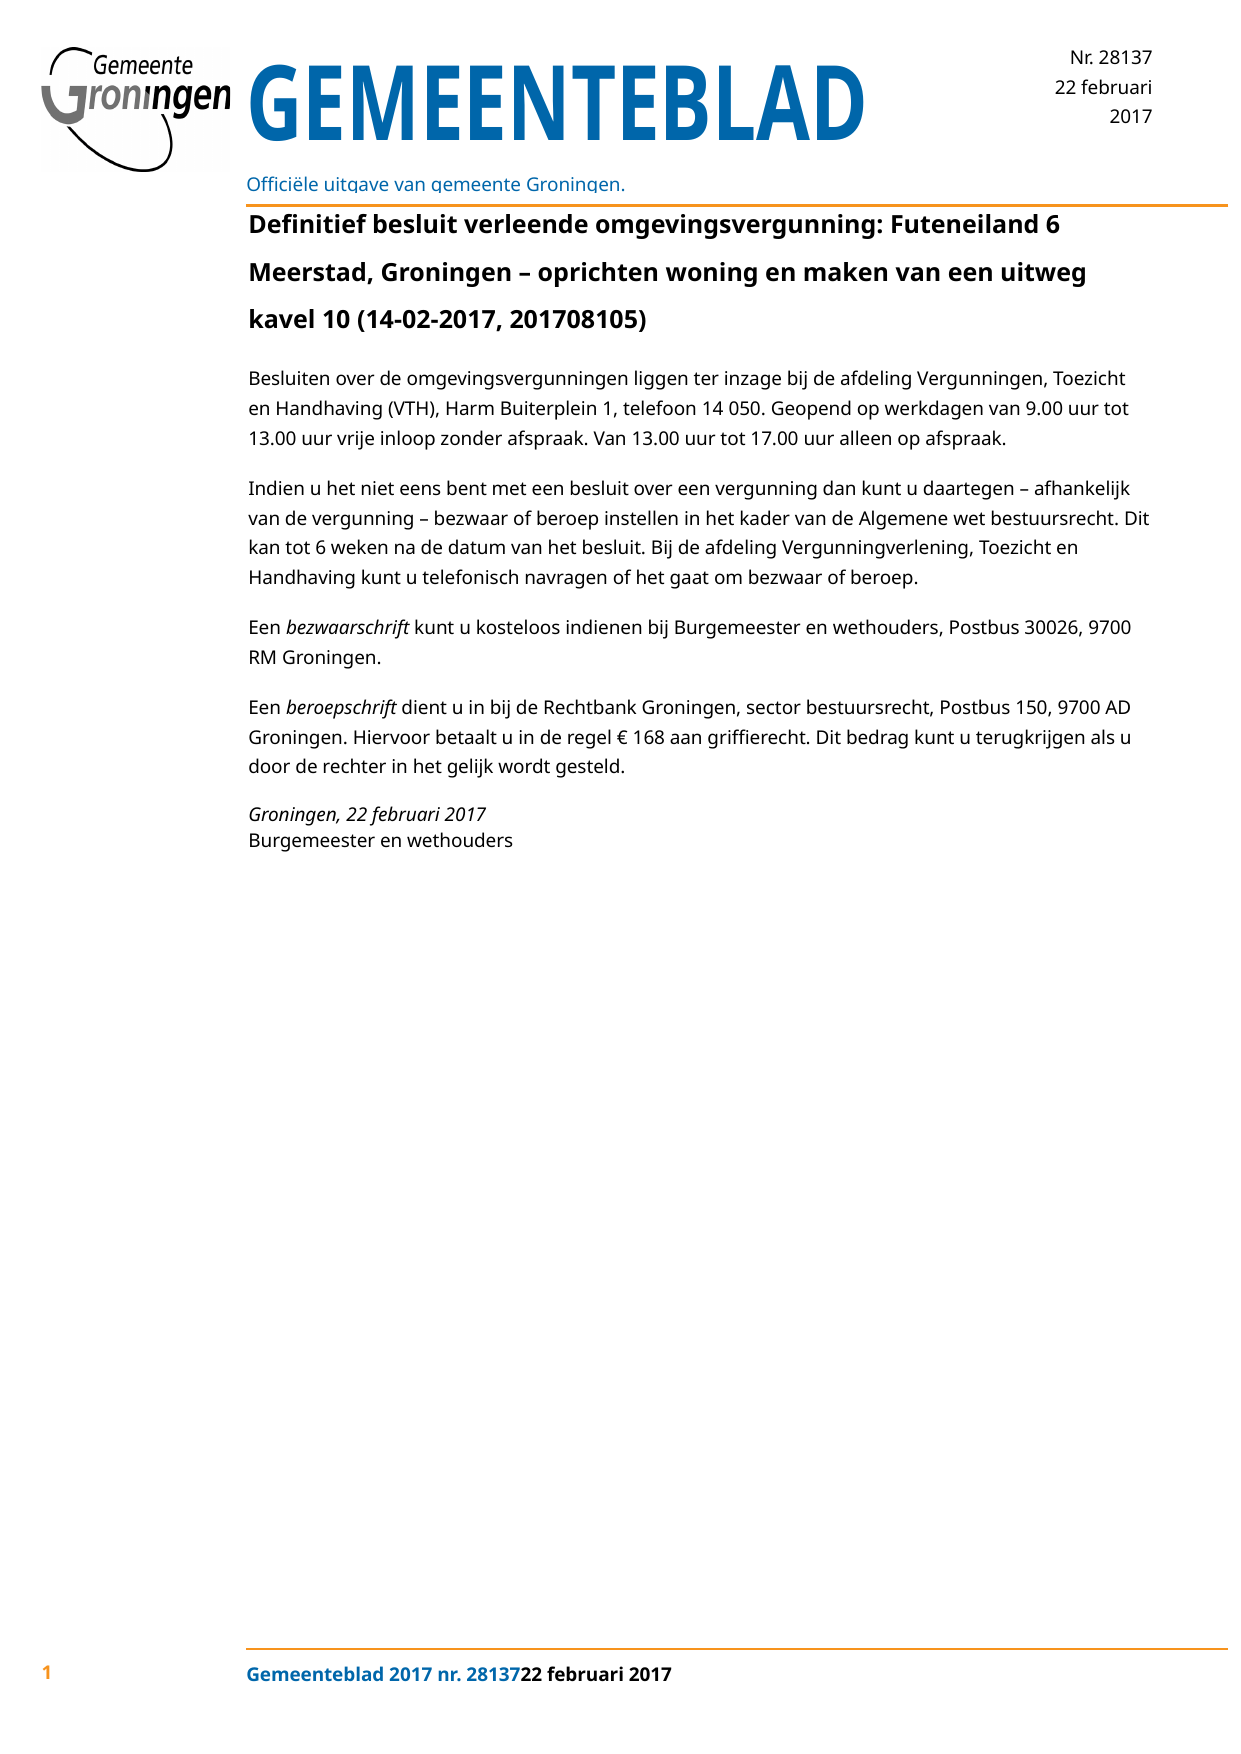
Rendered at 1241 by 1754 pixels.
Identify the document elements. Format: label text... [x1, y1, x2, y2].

text Een bezwaarschrift kunt u kosteloos indienen bij Burgemeester en wethouders, Postbus 30026, 9700 RM Groningen. [248, 614, 1152, 669]
text Indien u het niet eens bent met een besluit over een vergunning dan kunt u daartegen – afhankelijk van de vergunning – bezwaar of beroep instellen in het kader van de Algemene wet bestuursrecht. Dit kan tot 6 weken na de datum van het besluit. Bij de afdeling Vergunningverlening, Toezicht en Handhaving kunt u telefonisch navragen of het gaat om bezwaar of beroep. [248, 475, 1152, 589]
text Besluiten over de omgevingsvergunningen liggen ter inzage bij de afdeling Vergunningen, Toezicht en Handhaving (VTH), Harm Buiterplein 1, telefoon 14 050. Geopend op werkdagen van 9.00 uur tot 13.00 uur vrije inloop zonder afspraak. Van 13.00 uur tot 17.00 uur alleen op afspraak. [248, 366, 1152, 450]
text Groningen, 22 februari 2017 [248, 801, 1152, 827]
picture [41, 47, 231, 172]
text Een beroepschrift dient u in bij de Rechtbank Groningen, sector bestuursrecht, Postbus 150, 9700 AD Groningen. Hiervoor betaalt u in de regel € 168 aan griffierecht. Dit bedrag kunt u terugkrijgen als u door de rechter in het gelijk wordt gesteld. [248, 694, 1152, 779]
text Burgemeester en wethouders [248, 827, 1152, 853]
text Definitief besluit verleende omgevingsvergunning: Futeneiland 6 Meerstad, Groningen – oprichten woning en maken van een uitweg kavel 10 (14-02-2017, 201708105) [248, 207, 1152, 336]
